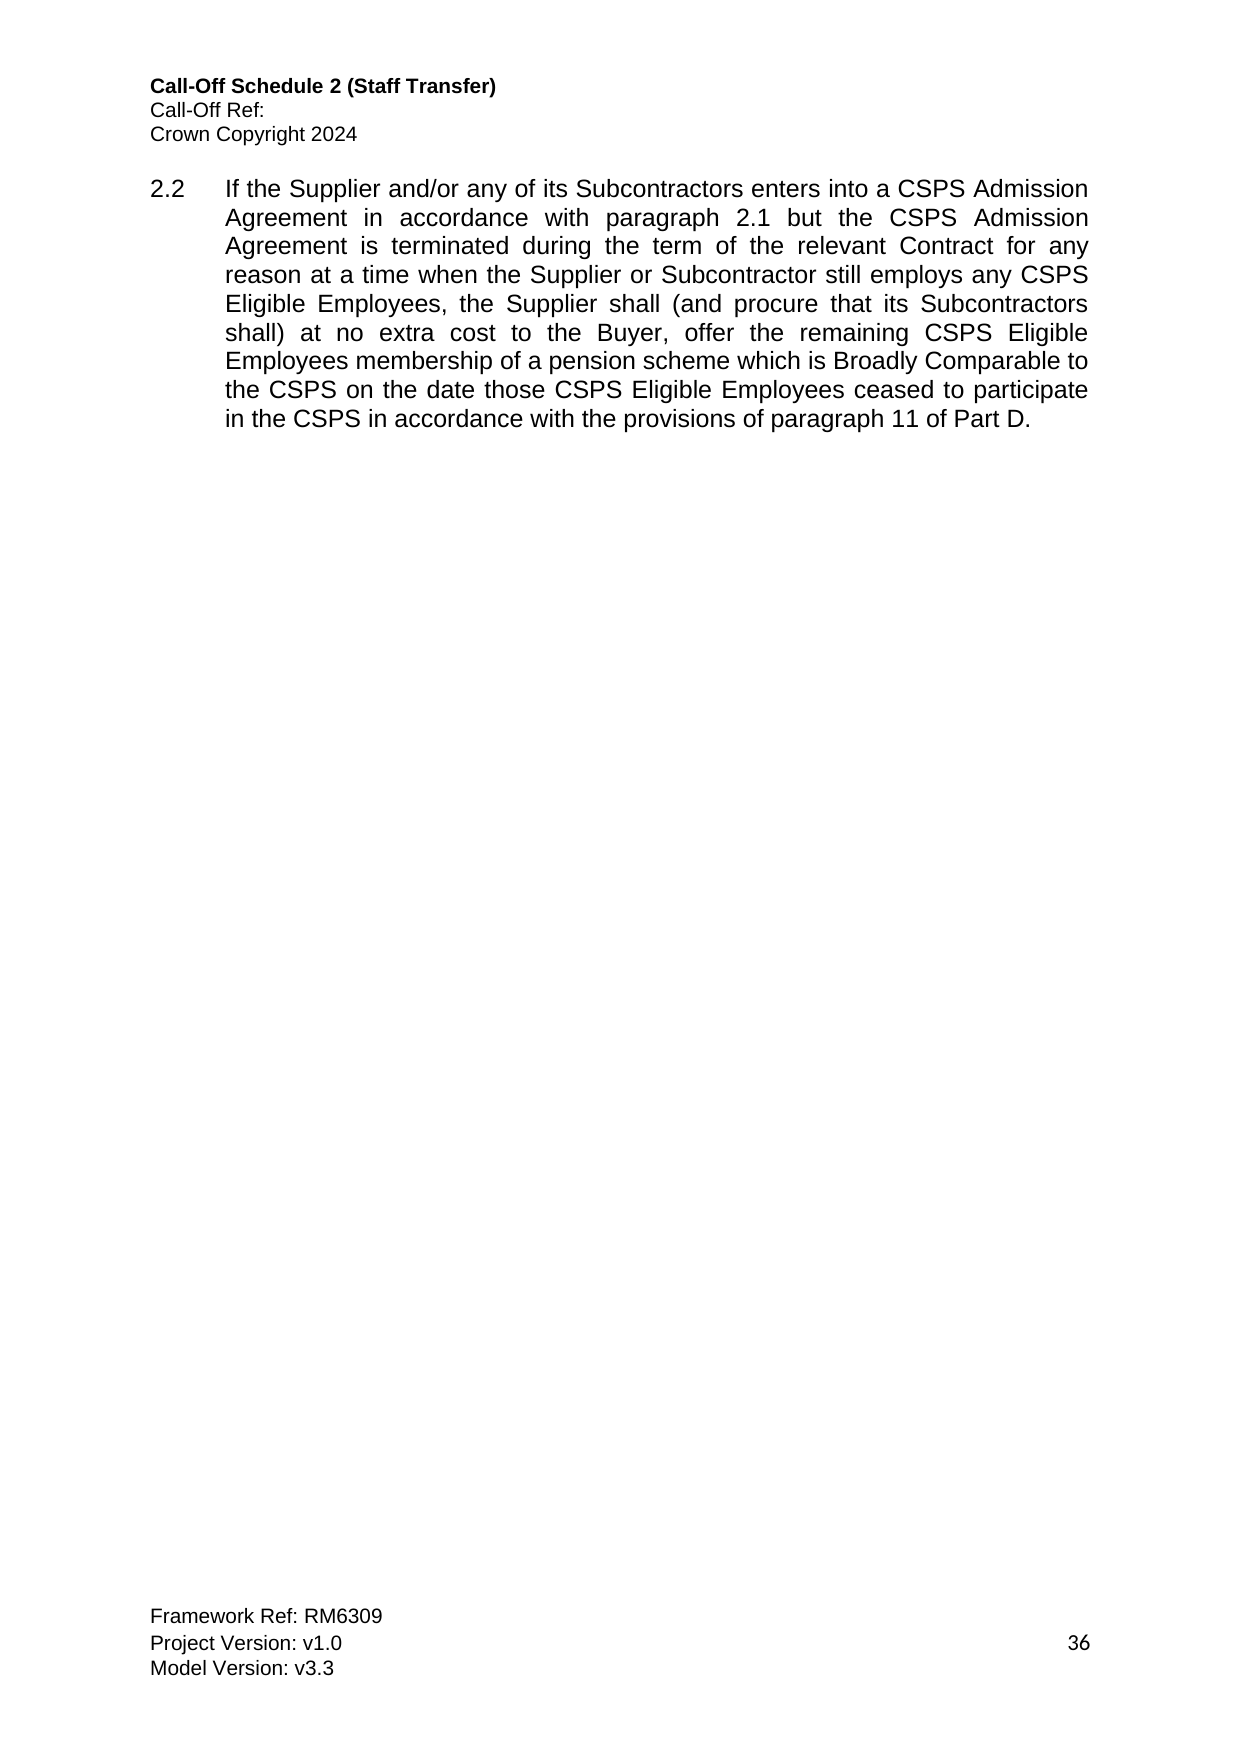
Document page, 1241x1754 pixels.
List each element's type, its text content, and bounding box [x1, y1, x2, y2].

list If the Supplier and/or any of its Subcontractors enters into a CSPS Admission Agreement in accordance with paragraph 2.1 but the CSPS Admission Agreement is terminated during the term of the relevant Contract for any reason at a time when the Supplier or Subcontractor still employs any CSPS Eligible Employees, the Supplier shall (and procure that its Subcontractors shall) at no extra cost to the Buyer, offer the remaining CSPS Eligible Employees membership of a pension scheme which is Broadly Comparable to the CSPS on the date those CSPS Eligible Employees ceased to participate in the CSPS in accordance with the provisions of paragraph 11 of Part D. [150, 174, 1090, 432]
